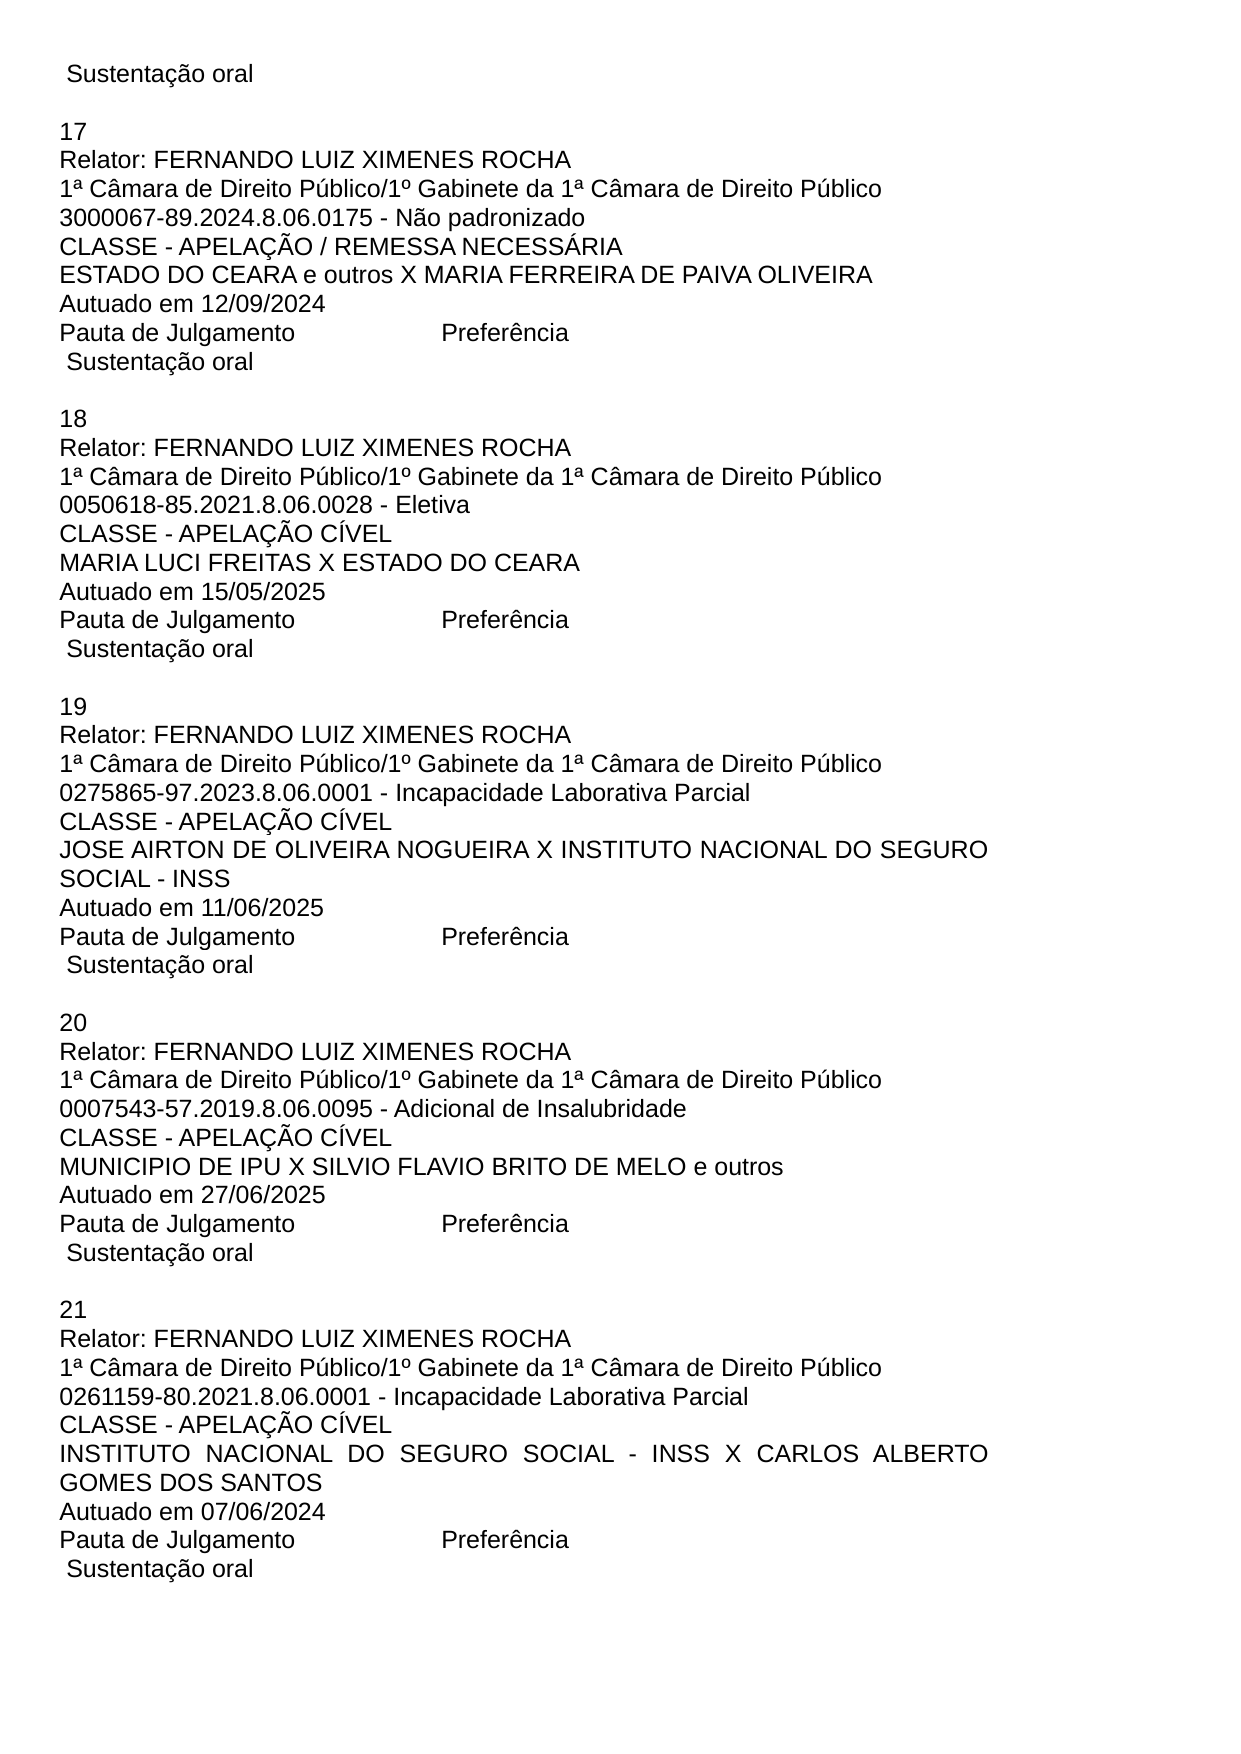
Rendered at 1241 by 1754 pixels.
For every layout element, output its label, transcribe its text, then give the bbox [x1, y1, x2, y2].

text 0050618-85.2021.8.06.0028 - Eletiva [59, 490, 989, 519]
text MUNICIPIO DE IPU X SILVIO FLAVIO BRITO DE MELO e outros [59, 1152, 989, 1180]
text Relator: FERNANDO LUIZ XIMENES ROCHA [59, 720, 989, 749]
text 18 [59, 404, 989, 433]
text CLASSE - APELAÇÃO CÍVEL [59, 1123, 989, 1152]
text 19 [59, 692, 989, 720]
text 1ª Câmara de Direito Público/1º Gabinete da 1ª Câmara de Direito Público [59, 174, 989, 203]
text 0007543-57.2019.8.06.0095 - Adicional de Insalubridade [59, 1094, 989, 1123]
text Sustentação oral [59, 1238, 989, 1267]
text INSTITUTO NACIONAL DO SEGURO SOCIAL - INSS X CARLOS ALBERTO GOMES DOS SANTOS [59, 1439, 989, 1497]
text CLASSE - APELAÇÃO CÍVEL [59, 807, 989, 835]
text 1ª Câmara de Direito Público/1º Gabinete da 1ª Câmara de Direito Público [59, 462, 989, 490]
text CLASSE - APELAÇÃO CÍVEL [59, 1410, 989, 1439]
text Relator: FERNANDO LUIZ XIMENES ROCHA [59, 1037, 989, 1065]
text 1ª Câmara de Direito Público/1º Gabinete da 1ª Câmara de Direito Público [59, 1353, 989, 1382]
text Sustentação oral [59, 950, 989, 979]
text MARIA LUCI FREITAS X ESTADO DO CEARA [59, 548, 989, 577]
text 3000067-89.2024.8.06.0175 - Não padronizado [59, 203, 989, 232]
text Autuado em 11/06/2025 [59, 893, 989, 922]
text Relator: FERNANDO LUIZ XIMENES ROCHA [59, 1324, 989, 1353]
text 1ª Câmara de Direito Público/1º Gabinete da 1ª Câmara de Direito Público [59, 749, 989, 778]
text 17 [59, 117, 989, 145]
text Relator: FERNANDO LUIZ XIMENES ROCHA [59, 145, 989, 174]
text 1ª Câmara de Direito Público/1º Gabinete da 1ª Câmara de Direito Público [59, 1065, 989, 1094]
text Pauta de Julgamento Preferência [59, 1525, 989, 1554]
text Relator: FERNANDO LUIZ XIMENES ROCHA [59, 433, 989, 462]
text 21 [59, 1295, 989, 1324]
text Sustentação oral [59, 1554, 989, 1583]
text Autuado em 07/06/2024 [59, 1497, 989, 1525]
text CLASSE - APELAÇÃO / REMESSA NECESSÁRIA [59, 232, 989, 260]
text Sustentação oral [59, 347, 989, 375]
text Pauta de Julgamento Preferência [59, 922, 989, 950]
text 20 [59, 1008, 989, 1037]
text ESTADO DO CEARA e outros X MARIA FERREIRA DE PAIVA OLIVEIRA [59, 260, 989, 289]
text JOSE AIRTON DE OLIVEIRA NOGUEIRA X INSTITUTO NACIONAL DO SEGURO SOCIAL - INSS [59, 835, 989, 893]
text Sustentação oral [59, 634, 989, 663]
text Pauta de Julgamento Preferência [59, 1209, 989, 1238]
text Sustentação oral [59, 59, 989, 88]
text Autuado em 27/06/2025 [59, 1180, 989, 1209]
text 0261159-80.2021.8.06.0001 - Incapacidade Laborativa Parcial [59, 1382, 989, 1410]
text Autuado em 12/09/2024 [59, 289, 989, 318]
text Pauta de Julgamento Preferência [59, 605, 989, 634]
text Pauta de Julgamento Preferência [59, 318, 989, 347]
text CLASSE - APELAÇÃO CÍVEL [59, 519, 989, 548]
text Autuado em 15/05/2025 [59, 577, 989, 605]
text 0275865-97.2023.8.06.0001 - Incapacidade Laborativa Parcial [59, 778, 989, 807]
